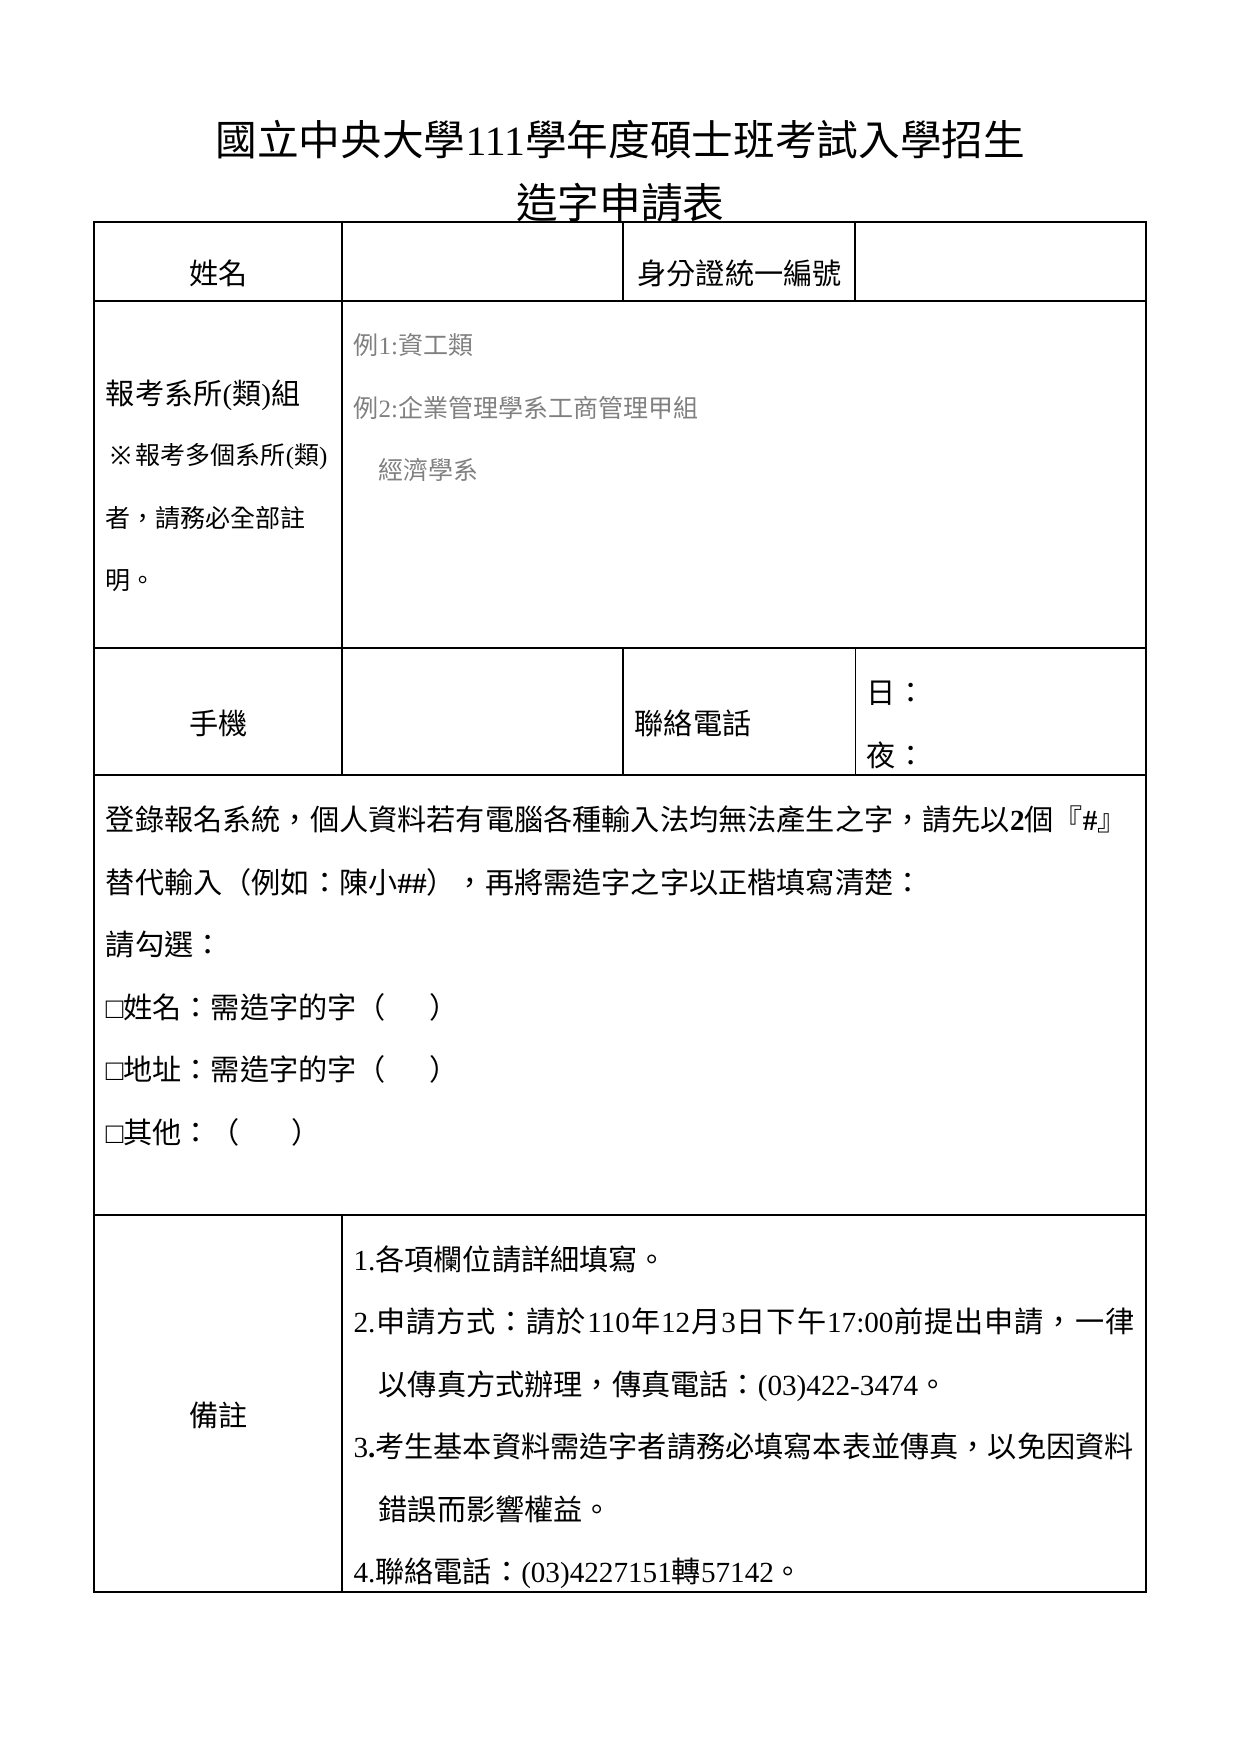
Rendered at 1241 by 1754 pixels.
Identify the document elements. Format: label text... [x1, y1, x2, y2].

table_header 姓名 [95, 223, 341, 300]
table_cell 報考系所(類)組 ※報考多個系所(類)者，請務必全部註明。 [95, 302, 341, 647]
text 國立中央大學111學年度碩士班考試入學招生 [118, 96, 1122, 158]
table_cell 備註 [95, 1216, 341, 1591]
table_header [343, 223, 622, 300]
table_cell 1.各項欄位請詳細填寫。 2.申請方式：請於110年12月3日下午17:00前提出申請，一律以傳真方式辦理，傳真電話：(03)422-3474。 3.考生基本資料需造字者請務必填寫本表並傳真，以免因資料錯誤而影響權益。 4.聯絡電話：(03)4227151轉57142。 [343, 1216, 1145, 1591]
text 造字申請表 [118, 158, 1122, 221]
table_cell 日： 夜： [856, 649, 1145, 774]
table_header 身分證統一編號 [624, 223, 854, 300]
table_cell 聯絡電話 [624, 649, 855, 774]
table_cell 登錄報名系統，個人資料若有電腦各種輸入法均無法產生之字，請先以2個『#』替代輸入（例如：陳小##），再將需造字之字以正楷填寫清楚： 請勾選： □姓名：需造字的字（ ） □地址：需造字的字（ ） □其他：（ ） [95, 776, 1145, 1214]
table_cell 例1:資工類 例2:企業管理學系工商管理甲組 經濟學系 [343, 302, 1145, 647]
table_cell [343, 649, 622, 774]
table_header [856, 223, 1145, 300]
table_cell 手機 [95, 649, 341, 774]
